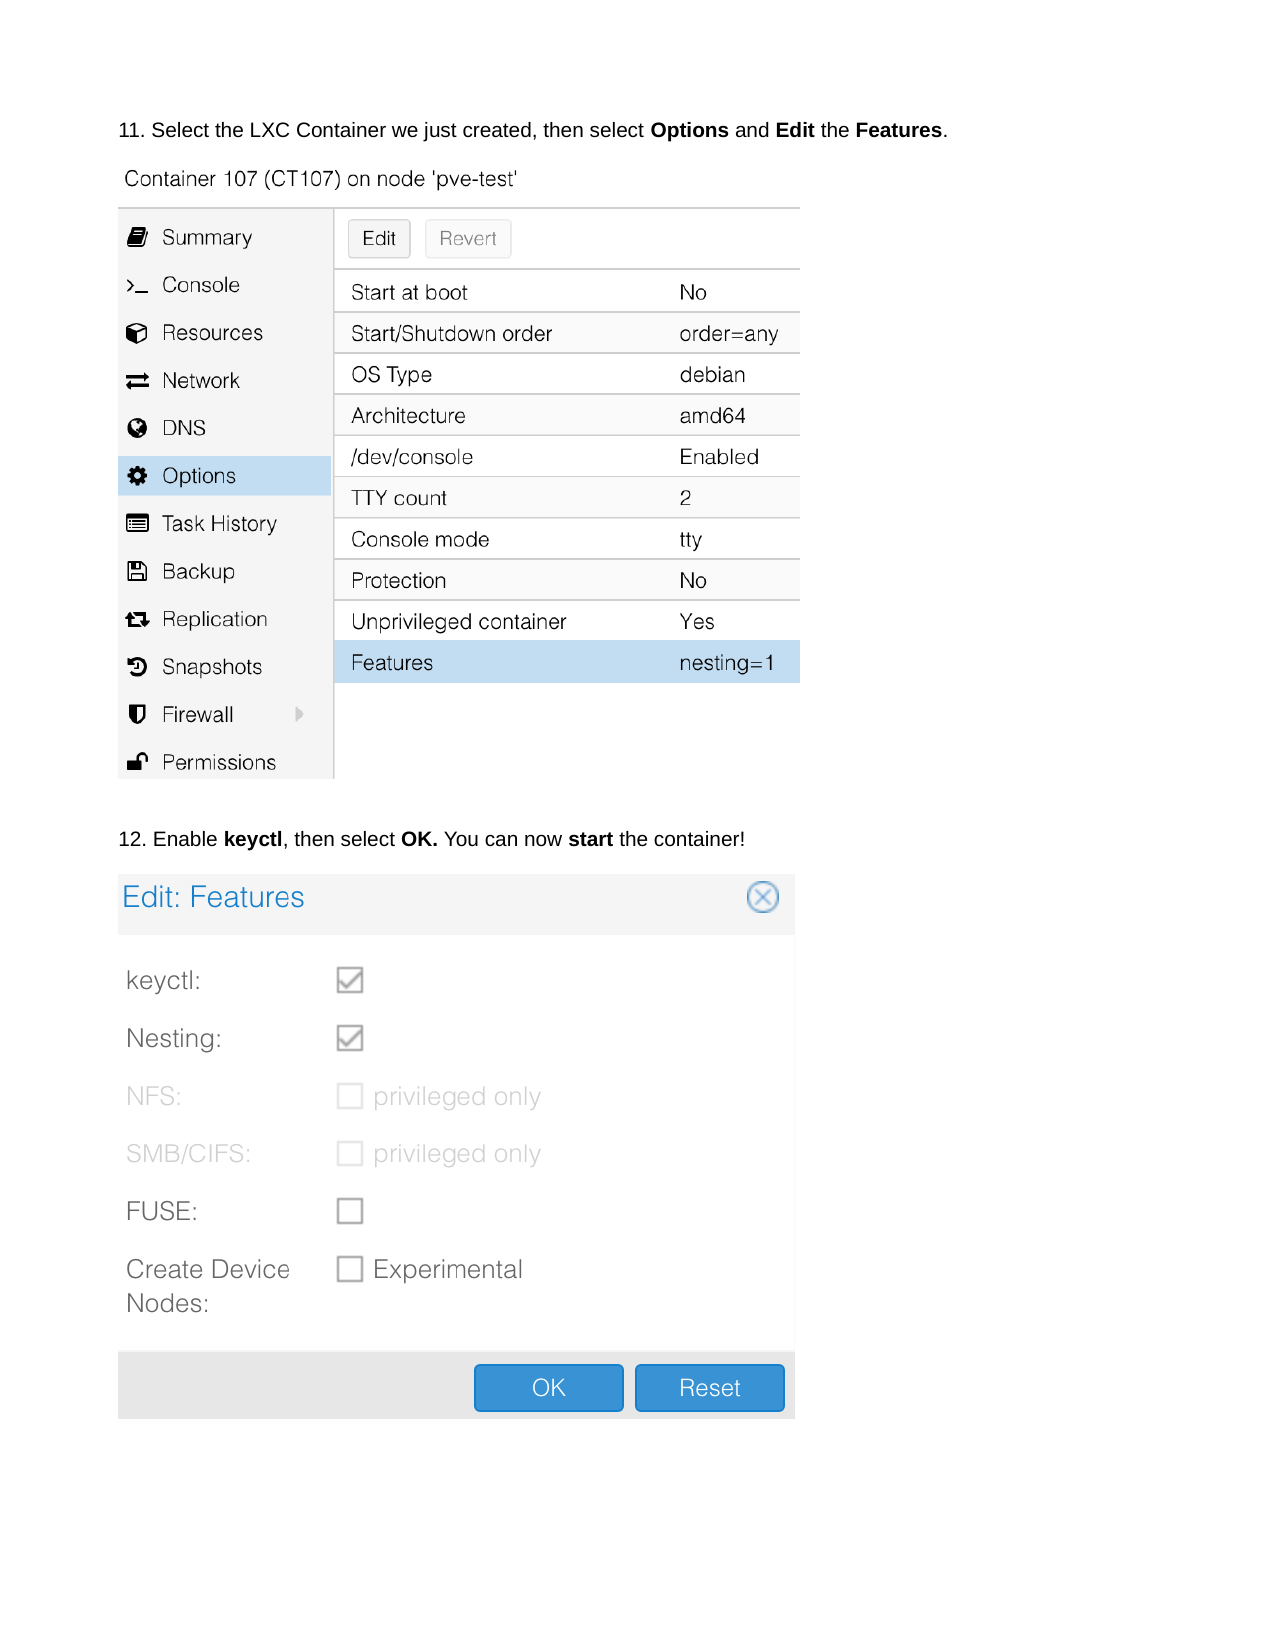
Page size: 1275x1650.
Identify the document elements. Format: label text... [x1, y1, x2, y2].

picture [118, 166, 800, 779]
text 11. Select the LXC Container we just created, then select Options and Edit the Features. [118, 118, 1157, 142]
text 12. Enable keyctl, then select OK. You can now start the container! [118, 827, 1157, 851]
picture [118, 874, 795, 1419]
